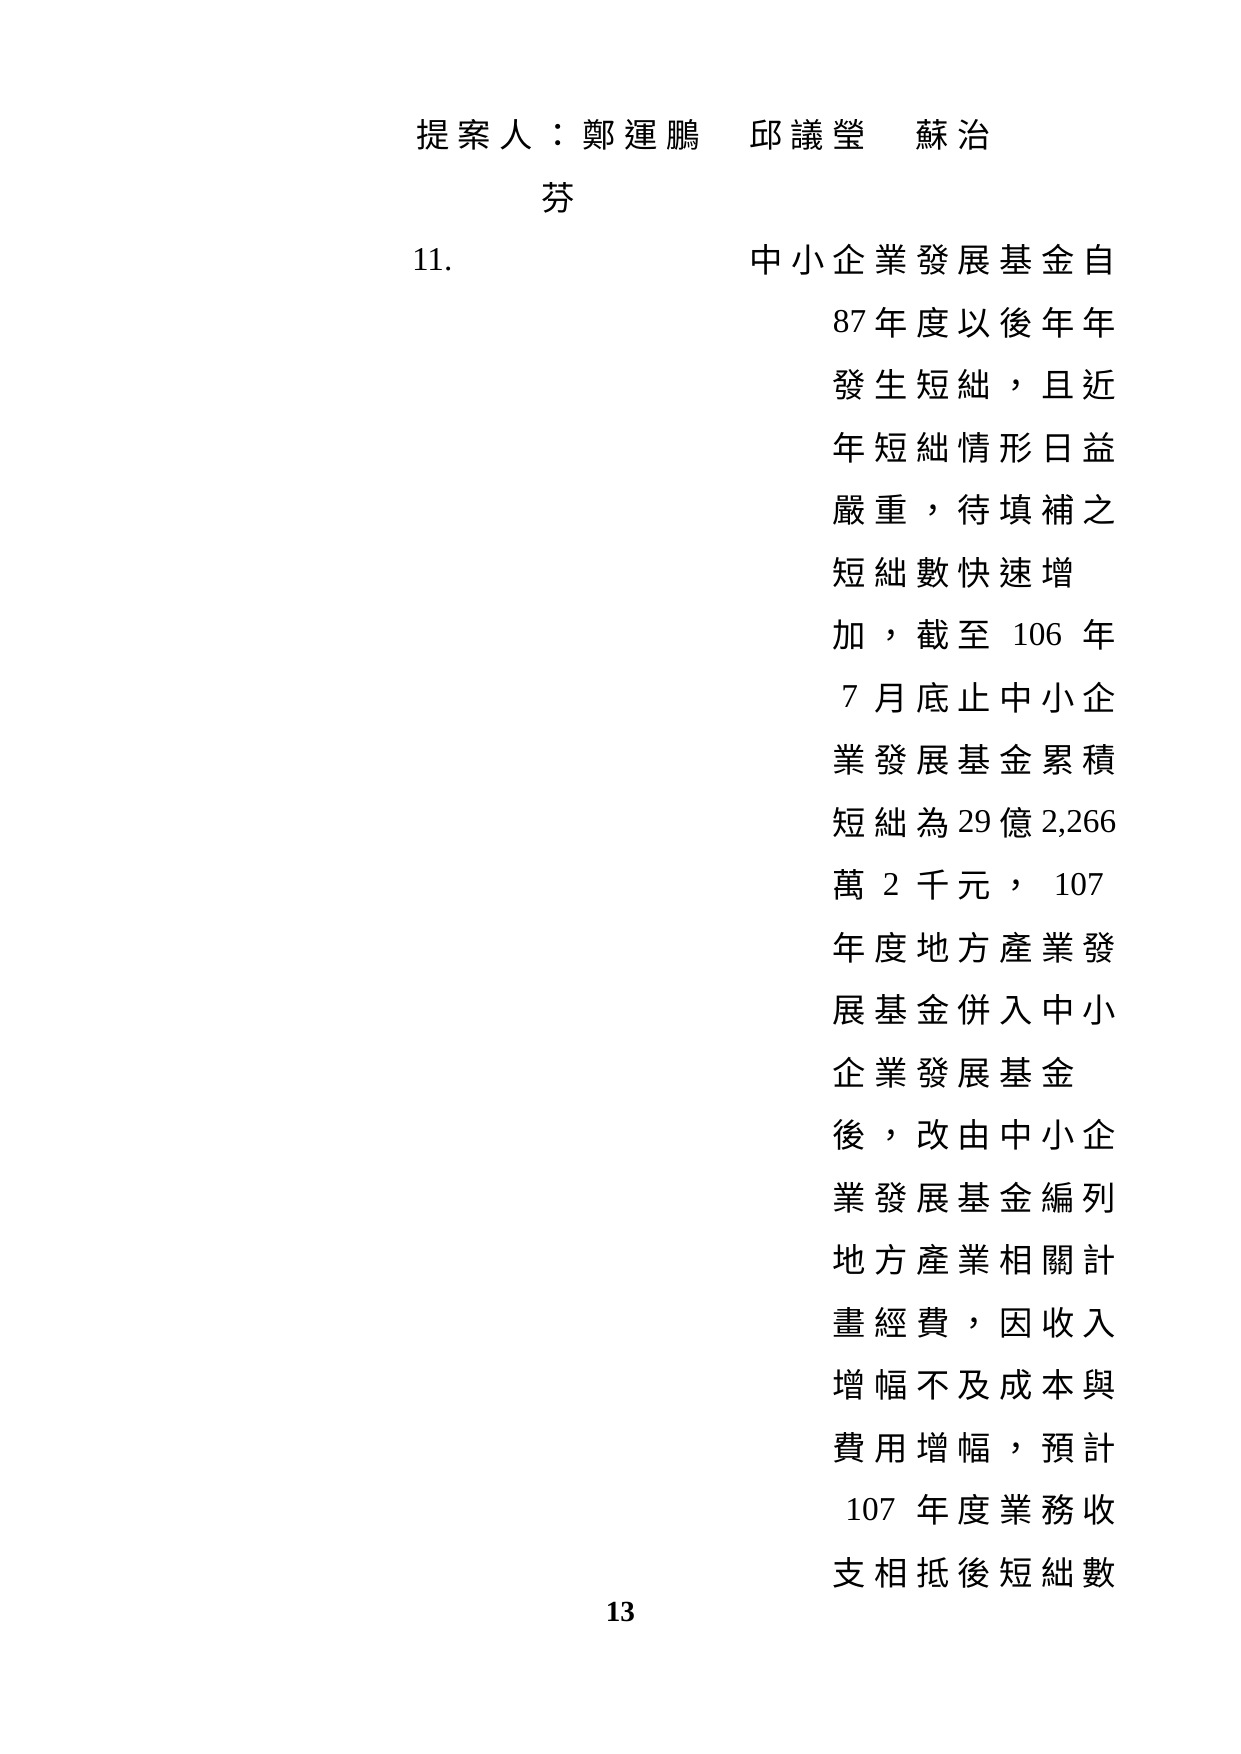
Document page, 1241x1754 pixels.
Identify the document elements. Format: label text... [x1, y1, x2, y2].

list 中小企業發展基金自87年度以後年年發生短絀，且近年短絀情形日益嚴重，待填補之短絀數快速增加，截至106年7月底止中小企業發展基金累積短絀為29億2,266萬2千元，107年度地方產業發展基金併入中小企業發展基金後，改由中小企業發展基金編列地方產業相關計畫經費，因收入增幅不及成本與費用增幅，預計107年度業務收支相抵後短絀數 [409, 217, 1120, 1592]
text 提案人：鄭運鵬 邱議瑩 蘇治芬 [397, 92, 1016, 217]
